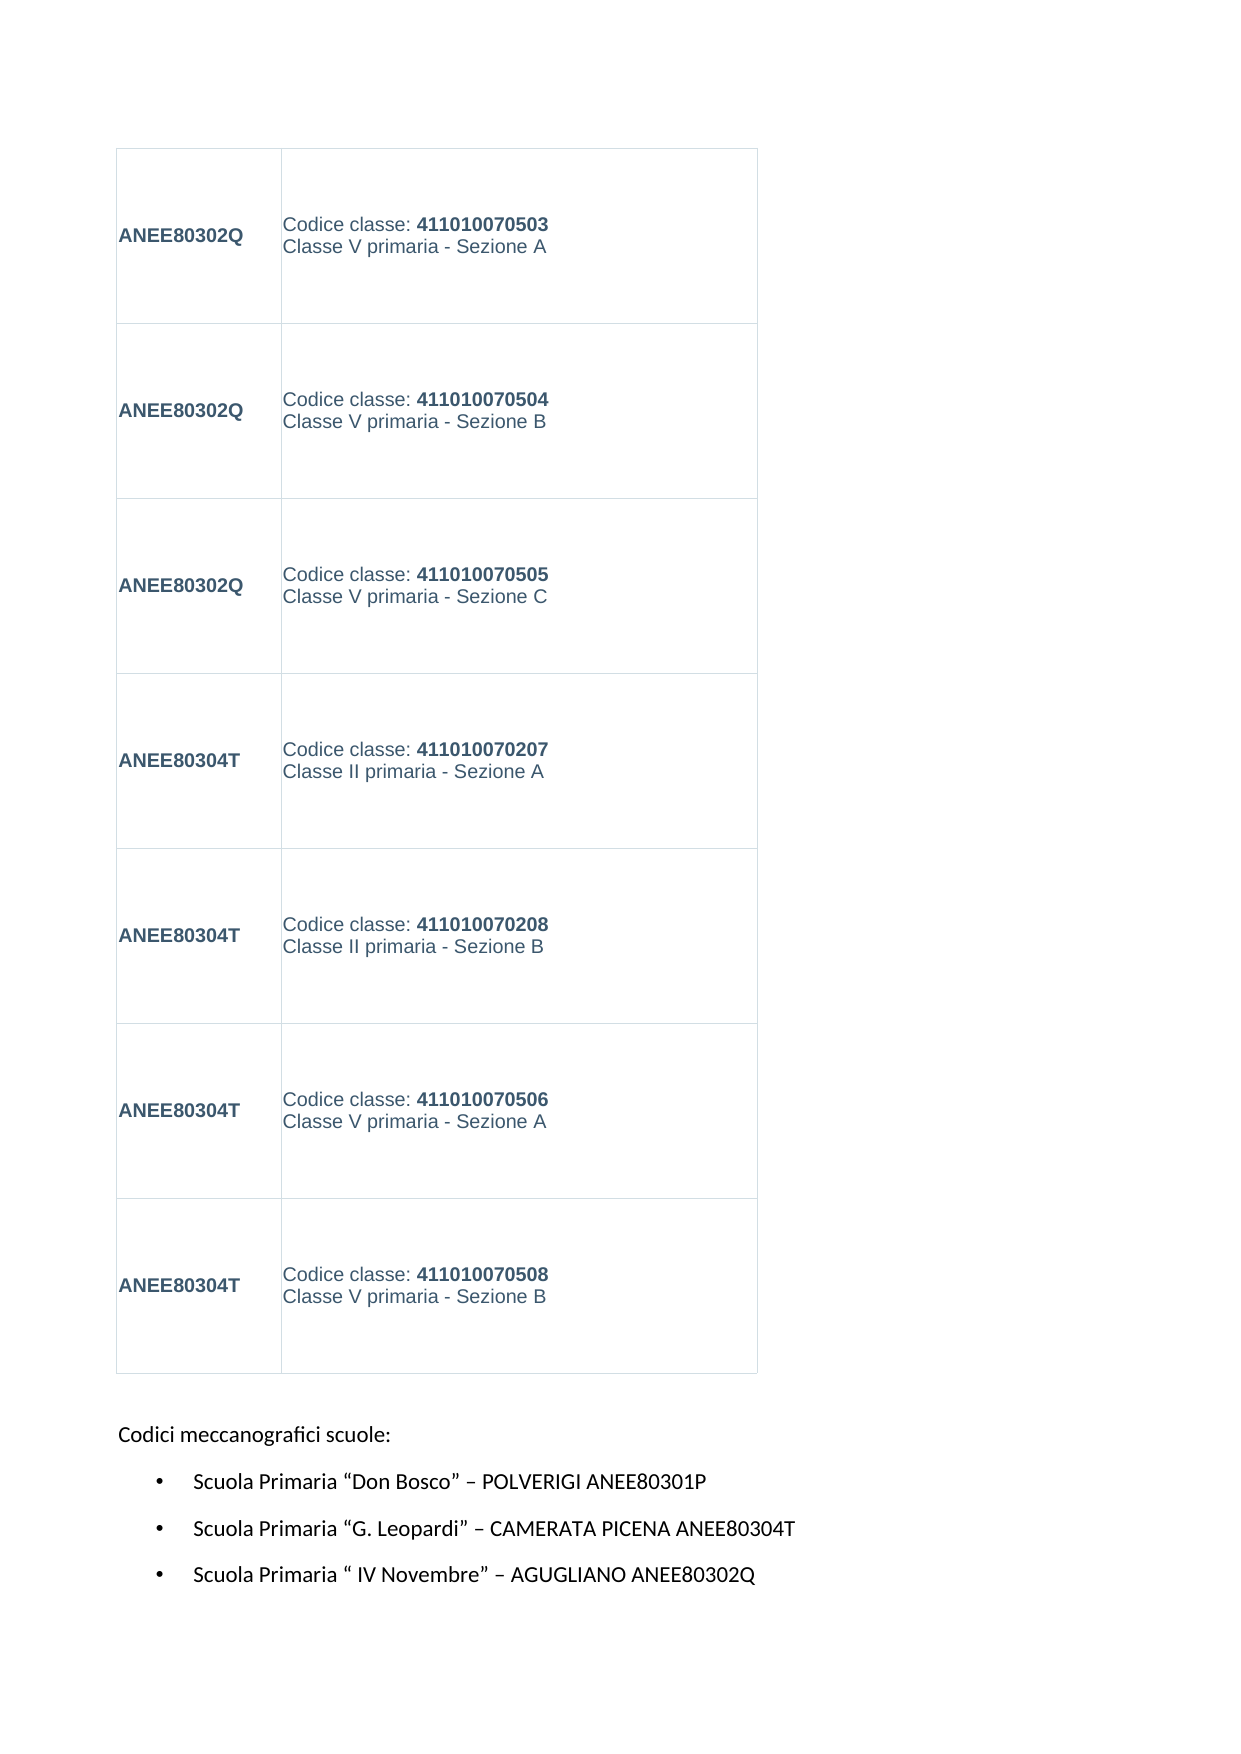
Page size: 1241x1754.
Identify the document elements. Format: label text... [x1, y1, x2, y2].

table_cell ANEE80302Q [117, 149, 281, 323]
table_cell Codice classe: 411010070504 Classe V primaria - Sezione B [282, 324, 757, 498]
table_cell ANEE80302Q [117, 324, 281, 498]
table_cell ANEE80304T [117, 1024, 281, 1198]
table_cell Codice classe: 411010070505 Classe V primaria - Sezione C [282, 499, 757, 673]
table_cell Codice classe: 411010070207 Classe II primaria - Sezione A [282, 674, 757, 848]
list Scuola Primaria “ IV Novembre” – AGUGLIANO ANEE80302Q [156, 1561, 1122, 1589]
table_cell ANEE80304T [117, 674, 281, 848]
table_cell ANEE80304T [117, 849, 281, 1023]
table_cell Codice classe: 411010070503 Classe V primaria - Sezione A [282, 149, 757, 323]
table_cell Codice classe: 411010070506 Classe V primaria - Sezione A [282, 1024, 757, 1198]
list Scuola Primaria “G. Leopardi” – CAMERATA PICENA ANEE80304T [156, 1514, 1122, 1542]
text Codici meccanografici scuole: [118, 1420, 1122, 1448]
table_cell Codice classe: 411010070508 Classe V primaria - Sezione B [282, 1199, 757, 1373]
table_cell ANEE80304T [117, 1199, 281, 1373]
table_cell ANEE80302Q [117, 499, 281, 673]
list Scuola Primaria “Don Bosco” – POLVERIGI ANEE80301P [156, 1467, 1122, 1495]
table_cell Codice classe: 411010070208 Classe II primaria - Sezione B [282, 849, 757, 1023]
